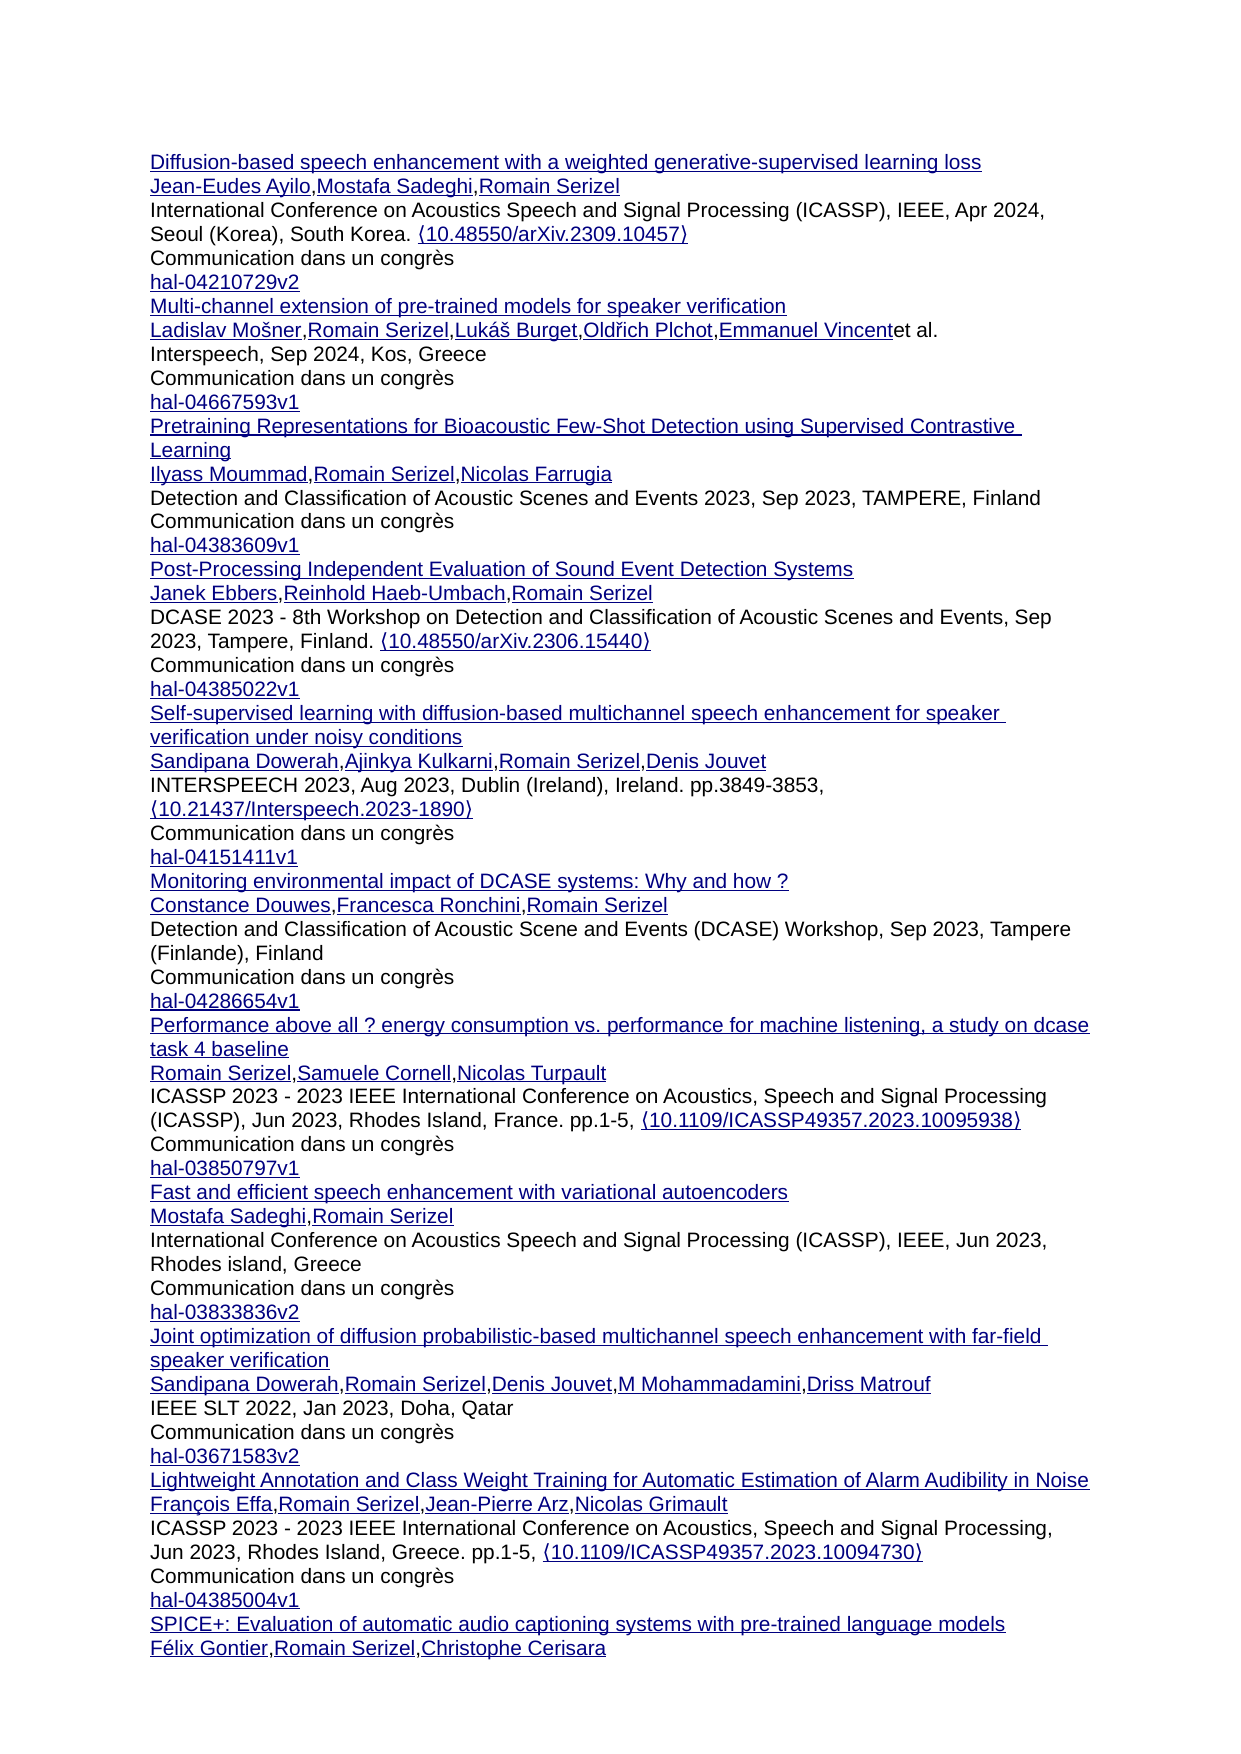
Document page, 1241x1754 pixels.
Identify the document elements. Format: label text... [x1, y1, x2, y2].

table_cell Lightweight Annotation and Class Weight Training for Automatic Estimation of Alarm Audibility in Noise [150, 1468, 1090, 1489]
table_cell task 4 baseline Romain Serizel,Samuele Cornell,Nicolas Turpault ICASSP 2023 - 2023 IEEE International Conference on Acoustics, Speech and Signal Processing (ICASSP), Jun 2023, Rhodes Island, France. pp.1-5, ⟨10.1109/ICASSP49357.2023.10095938⟩ Communication dans un congrès hal-03850797v1 [150, 1034, 1090, 1180]
table_cell Performance above all ? energy consumption vs. performance for machine listening, a study on dcase [150, 1013, 1090, 1033]
table_cell Joint optimization of diffusion probabilistic-based multichannel speech enhancement with far-field speaker verification Sandipana Dowerah,Romain Serizel,Denis Jouvet,M Mohammadamini,Driss Matrouf IEEE SLT 2022, Jan 2023, Doha, Qatar Communication dans un congrès hal-03671583v2 [150, 1324, 1090, 1468]
table_cell Fast and efficient speech enhancement with variational autoencoders Mostafa Sadeghi,Romain Serizel International Conference on Acoustics Speech and Signal Processing (ICASSP), IEEE, Jun 2023, Rhodes island, Greece Communication dans un congrès hal-03833836v2 [150, 1180, 1090, 1324]
table_cell Self-supervised learning with diffusion-based multichannel speech enhancement for speaker verification under noisy conditions Sandipana Dowerah,Ajinkya Kulkarni,Romain Serizel,Denis Jouvet INTERSPEECH 2023, Aug 2023, Dublin (Ireland), Ireland. pp.3849-3853, ⟨10.21437/Interspeech.2023-1890⟩ Communication dans un congrès hal-04151411v1 [150, 701, 1090, 869]
table_cell Multi-channel extension of pre-trained models for speaker verification Ladislav Mošner,Romain Serizel,Lukáš Burget,Oldřich Plchot,Emmanuel Vincentet al. Interspeech, Sep 2024, Kos, Greece Communication dans un congrès hal-04667593v1 [150, 294, 1090, 413]
table_cell SPICE+: Evaluation of automatic audio captioning systems with pre-trained language models Félix Gontier,Romain Serizel,Christophe Cerisara [150, 1611, 1090, 1659]
table_cell François Effa,Romain Serizel,Jean-Pierre Arz,Nicolas Grimault ICASSP 2023 - 2023 IEEE International Conference on Acoustics, Speech and Signal Processing, Jun 2023, Rhodes Island, Greece. pp.1-5, ⟨10.1109/ICASSP49357.2023.10094730⟩ Communication dans un congrès hal-04385004v1 [150, 1490, 1090, 1611]
table_cell Monitoring environmental impact of DCASE systems: Why and how ? Constance Douwes,Francesca Ronchini,Romain Serizel Detection and Classification of Acoustic Scene and Events (DCASE) Workshop, Sep 2023, Tampere (Finlande), Finland Communication dans un congrès hal-04286654v1 [150, 869, 1090, 1012]
table_cell Post-Processing Independent Evaluation of Sound Event Detection Systems Janek Ebbers,Reinhold Haeb-Umbach,Romain Serizel DCASE 2023 - 8th Workshop on Detection and Classification of Acoustic Scenes and Events, Sep 2023, Tampere, Finland. ⟨10.48550/arXiv.2306.15440⟩ Communication dans un congrès hal-04385022v1 [150, 557, 1090, 701]
table_cell Pretraining Representations for Bioacoustic Few-Shot Detection using Supervised Contrastive Learning Ilyass Moummad,Romain Serizel,Nicolas Farrugia Detection and Classification of Acoustic Scenes and Events 2023, Sep 2023, TAMPERE, Finland Communication dans un congrès hal-04383609v1 [150, 414, 1090, 557]
table_cell Diffusion-based speech enhancement with a weighted generative-supervised learning loss Jean-Eudes Ayilo,Mostafa Sadeghi,Romain Serizel International Conference on Acoustics Speech and Signal Processing (ICASSP), IEEE, Apr 2024, Seoul (Korea), South Korea. ⟨10.48550/arXiv.2309.10457⟩ Communication dans un congrès hal-04210729v2 [150, 150, 1090, 294]
